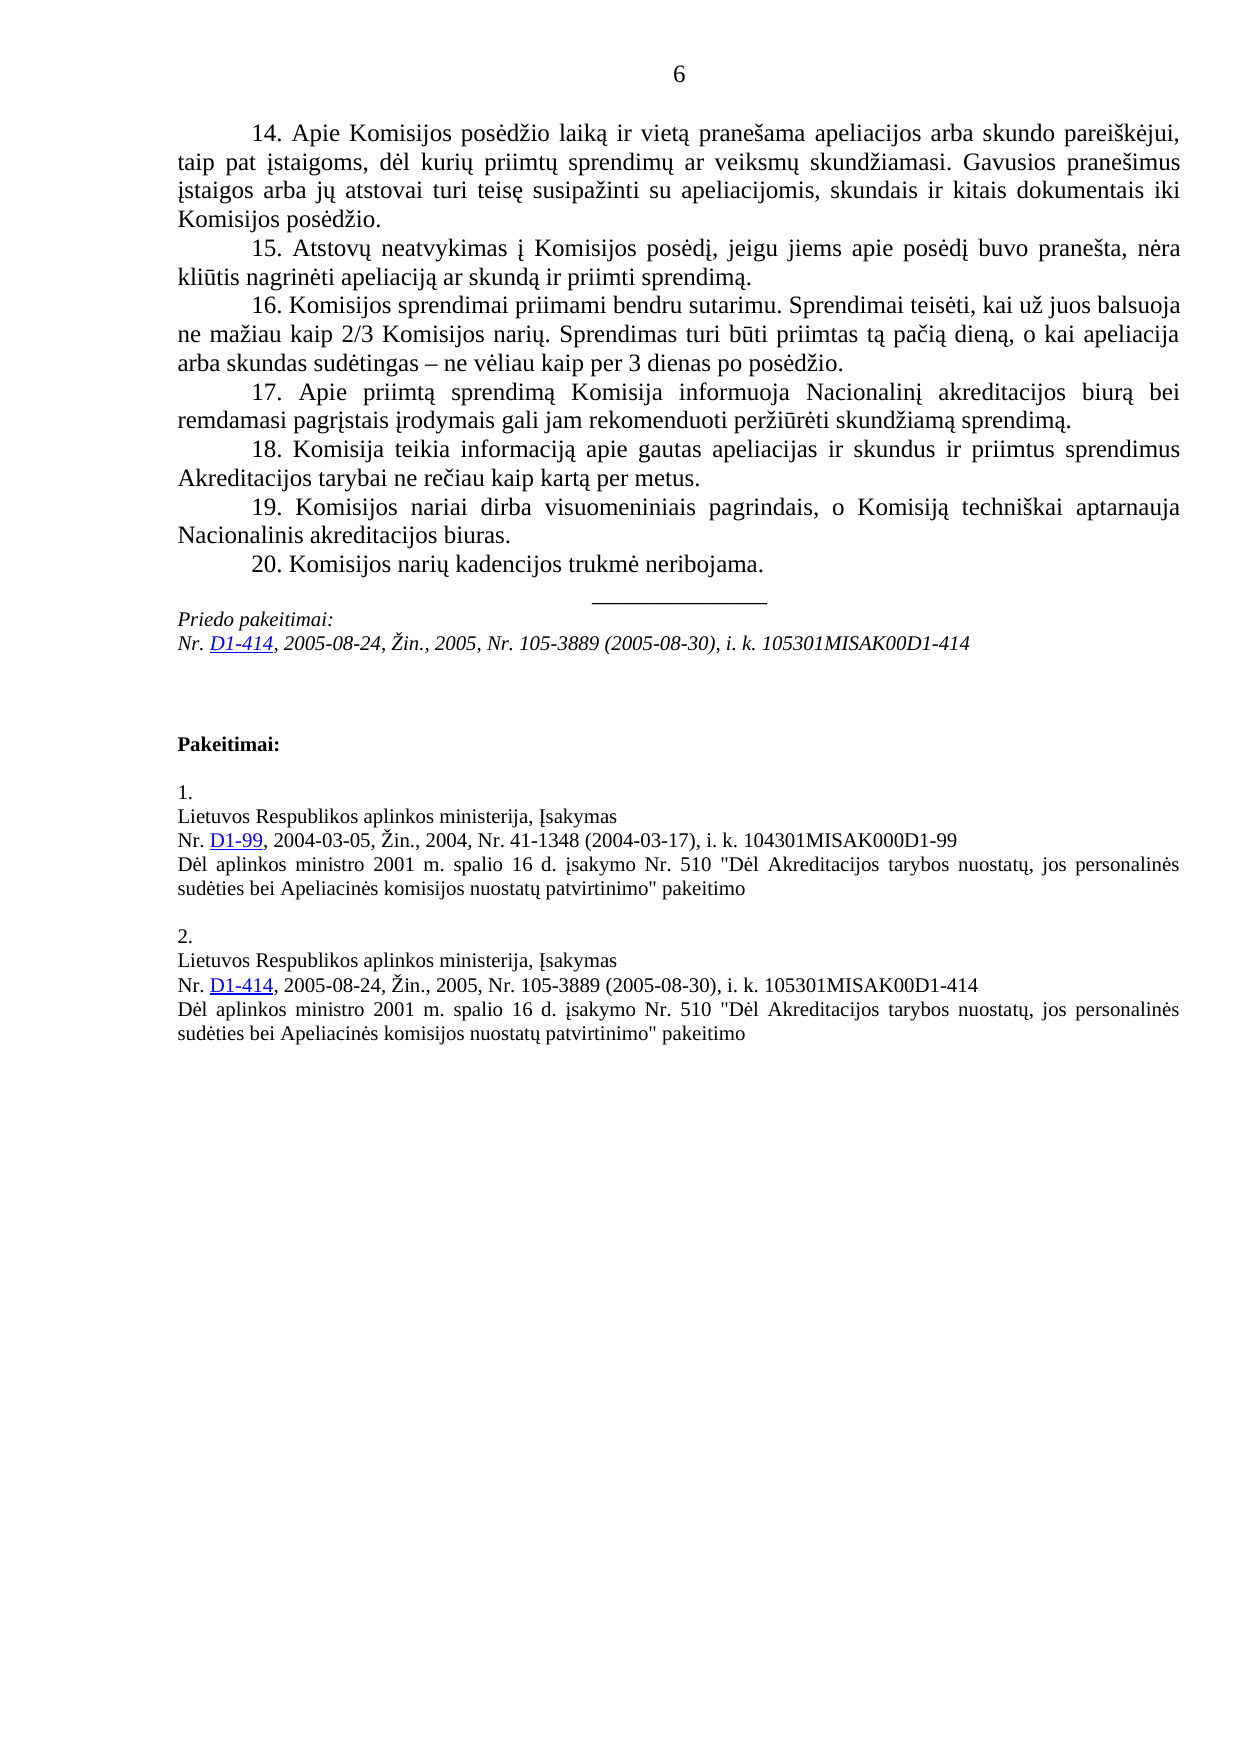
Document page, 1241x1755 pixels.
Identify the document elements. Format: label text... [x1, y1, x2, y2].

text Lietuvos Respublikos aplinkos ministerija, Įsakymas [177, 948, 1181, 972]
text 18. Komisija teikia informaciją apie gautas apeliacijas ir skundus ir priimtus sprendimus Akreditacijos tarybai ne rečiau kaip kartą per metus. [177, 434, 1181, 492]
text Lietuvos Respublikos aplinkos ministerija, Įsakymas [177, 804, 1181, 828]
text Dėl aplinkos ministro 2001 m. spalio 16 d. įsakymo Nr. 510 "Dėl Akreditacijos tarybos nuostatų, jos personalinės sudėties bei Apeliacinės komisijos nuostatų patvirtinimo" pakeitimo [177, 852, 1181, 900]
text Nr. D1-99, 2004-03-05, Žin., 2004, Nr. 41-1348 (2004-03-17), i. k. 104301MISAK000D1-99 [177, 828, 1181, 852]
text Priedo pakeitimai: [177, 607, 1181, 631]
text 20. Komisijos narių kadencijos trukmė neribojama. [177, 549, 1181, 578]
text Dėl aplinkos ministro 2001 m. spalio 16 d. įsakymo Nr. 510 "Dėl Akreditacijos tarybos nuostatų, jos personalinės sudėties bei Apeliacinės komisijos nuostatų patvirtinimo" pakeitimo [177, 997, 1181, 1045]
text Nr. D1-414, 2005-08-24, Žin., 2005, Nr. 105-3889 (2005-08-30), i. k. 105301MISAK00D1-414 [177, 972, 1181, 997]
text Nr. D1-414, 2005-08-24, Žin., 2005, Nr. 105-3889 (2005-08-30), i. k. 105301MISAK00D1-414 [177, 631, 1181, 655]
text 2. [177, 924, 1181, 948]
text 14. Apie Komisijos posėdžio laiką ir vietą pranešama apeliacijos arba skundo pareiškėjui, taip pat įstaigoms, dėl kurių priimtų sprendimų ar veiksmų skundžiamasi. Gavusios pranešimus įstaigos arba jų atstovai turi teisę susipažinti su apeliacijomis, skundais ir kitais dokumentais iki Komisijos posėdžio. [177, 118, 1181, 233]
text Pakeitimai: [177, 732, 1181, 756]
text ______________ [177, 578, 1181, 607]
text 16. Komisijos sprendimai priimami bendru sutarimu. Sprendimai teisėti, kai už juos balsuoja ne mažiau kaip 2/3 Komisijos narių. Sprendimas turi būti priimtas tą pačią dieną, o kai apeliacija arba skundas sudėtingas – ne vėliau kaip per 3 dienas po posėdžio. [177, 291, 1181, 377]
text 19. Komisijos nariai dirba visuomeniniais pagrindais, o Komisiją techniškai aptarnauja Nacionalinis akreditacijos biuras. [177, 492, 1181, 549]
text 15. Atstovų neatvykimas į Komisijos posėdį, jeigu jiems apie posėdį buvo pranešta, nėra kliūtis nagrinėti apeliaciją ar skundą ir priimti sprendimą. [177, 233, 1181, 291]
text 17. Apie priimtą sprendimą Komisija informuoja Nacionalinį akreditacijos biurą bei remdamasi pagrįstais įrodymais gali jam rekomenduoti peržiūrėti skundžiamą sprendimą. [177, 377, 1181, 434]
text 1. [177, 780, 1181, 804]
